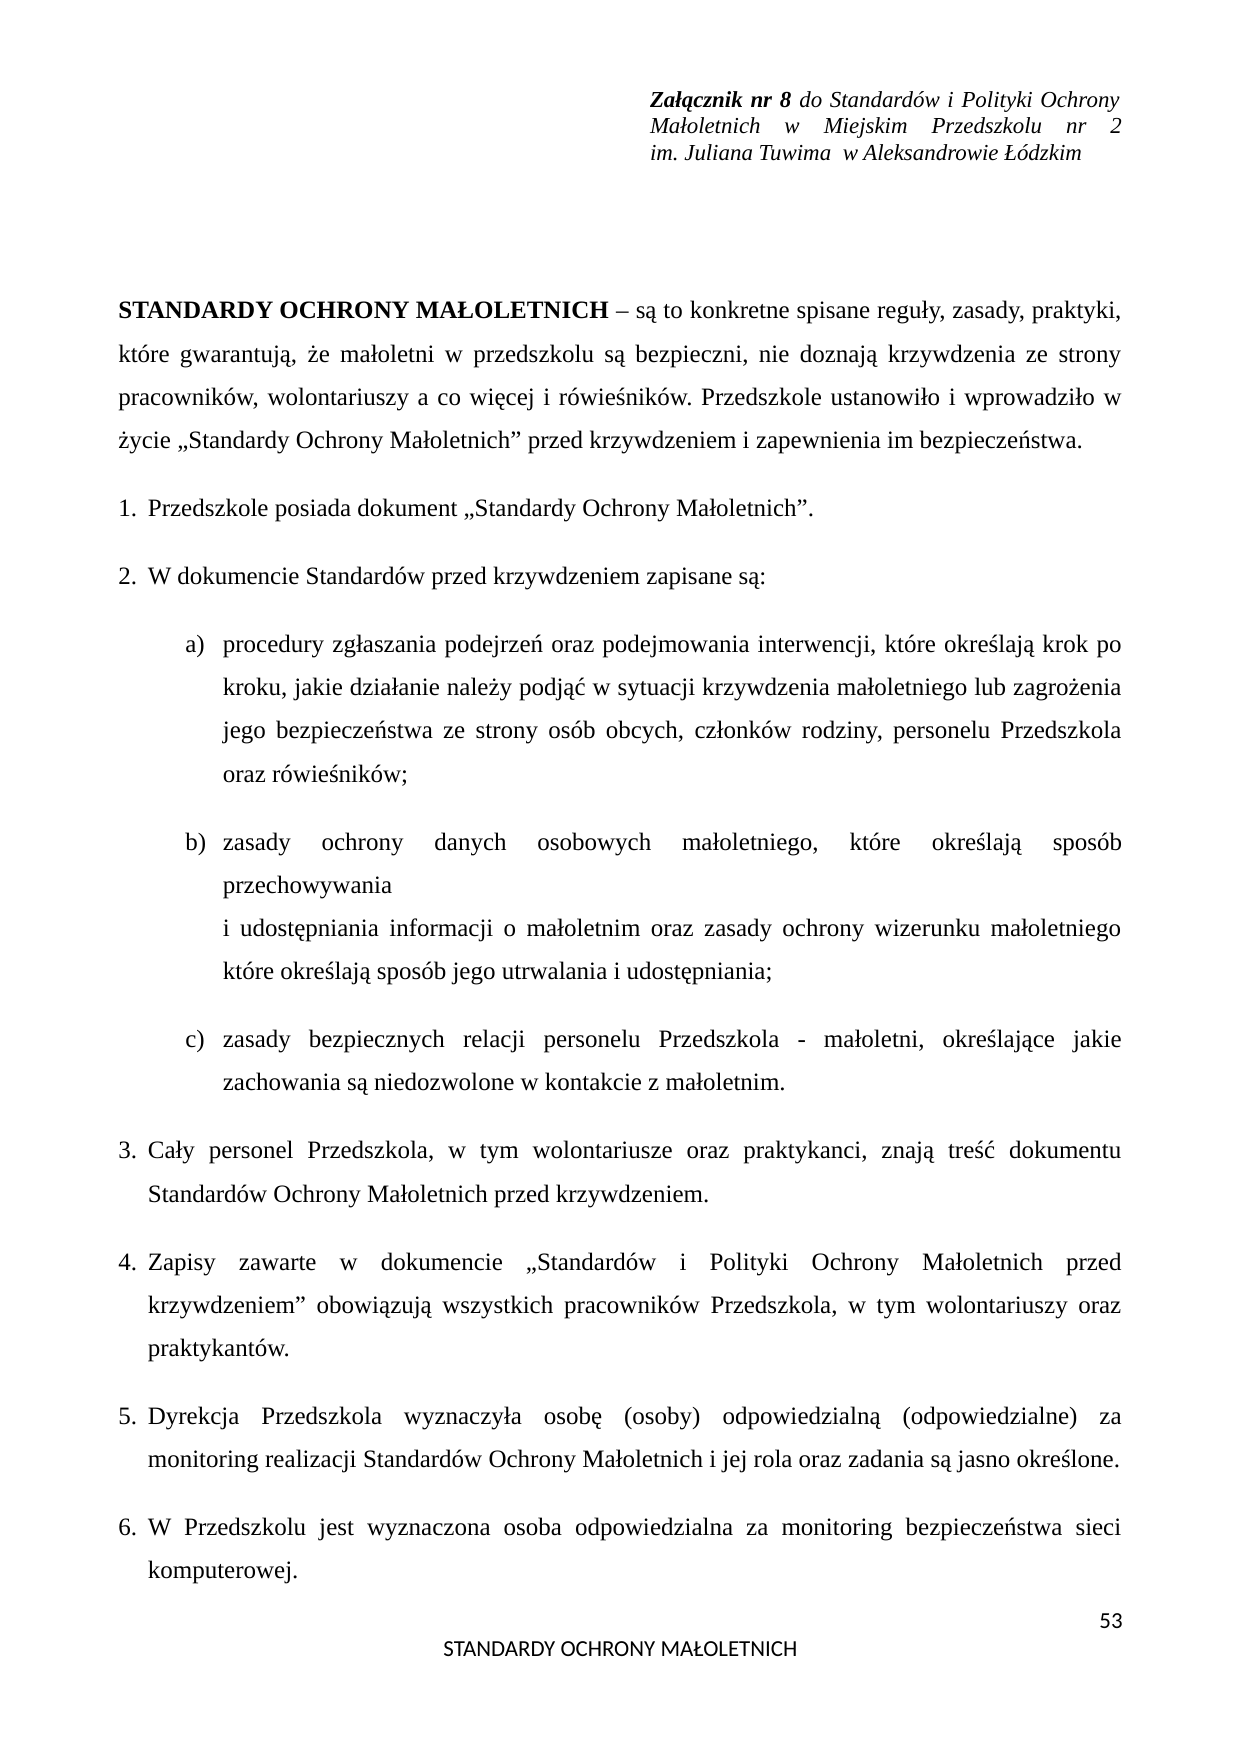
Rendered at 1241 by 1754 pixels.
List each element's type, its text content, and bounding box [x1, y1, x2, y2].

text Załącznik nr 8 do Standardów i Polityki Ochrony Małoletnich w Miejskim Przedszkolu nr 2 im. Juliana Tuwima w Aleksandrowie Łódzkim [650, 86, 1122, 165]
list procedury zgłaszania podejrzeń oraz podejmowania interwencji, które określają krok po kroku, jakie działanie należy podjąć w sytuacji krzywdzenia małoletniego lub zagrożenia jego bezpieczeństwa ze strony osób obcych, członków rodziny, personelu Przedszkola oraz rówieśników; [185, 629, 1122, 787]
list Dyrekcja Przedszkola wyznaczyła osobę (osoby) odpowiedzialną (odpowiedzialne) za monitoring realizacji Standardów Ochrony Małoletnich i jej rola oraz zadania są jasno określone. [118, 1401, 1122, 1473]
list zasady ochrony danych osobowych małoletniego, które określają sposób przechowywania i udostępniania informacji o małoletnim oraz zasady ochrony wizerunku małoletniego które określają sposób jego utrwalania i udostępniania; [185, 827, 1122, 985]
list W dokumencie Standardów przed krzywdzeniem zapisane są: [118, 561, 1122, 590]
list W Przedszkolu jest wyznaczona osoba odpowiedzialna za monitoring bezpieczeństwa sieci komputerowej. [118, 1512, 1122, 1584]
list Zapisy zawarte w dokumencie „Standardów i Polityki Ochrony Małoletnich przed krzywdzeniem” obowiązują wszystkich pracowników Przedszkola, w tym wolontariuszy oraz praktykantów. [118, 1247, 1122, 1362]
list Cały personel Przedszkola, w tym wolontariusze oraz praktykanci, znają treść dokumentu Standardów Ochrony Małoletnich przed krzywdzeniem. [118, 1136, 1122, 1207]
list Przedszkole posiada dokument „Standardy Ochrony Małoletnich”. [118, 493, 1122, 522]
list zasady bezpiecznych relacji personelu Przedszkola - małoletni, określające jakie zachowania są niedozwolone w kontakcie z małoletnim. [185, 1024, 1122, 1096]
text STANDARDY OCHRONY MAŁOLETNICH – są to konkretne spisane reguły, zasady, praktyki, które gwarantują, że małoletni w przedszkolu są bezpieczni, nie doznają krzywdzenia ze strony pracowników, wolontariuszy a co więcej i rówieśników. Przedszkole ustanowiło i wprowadziło w życie „Standardy Ochrony Małoletnich” przed krzywdzeniem i zapewnienia im bezpieczeństwa. [118, 296, 1122, 454]
